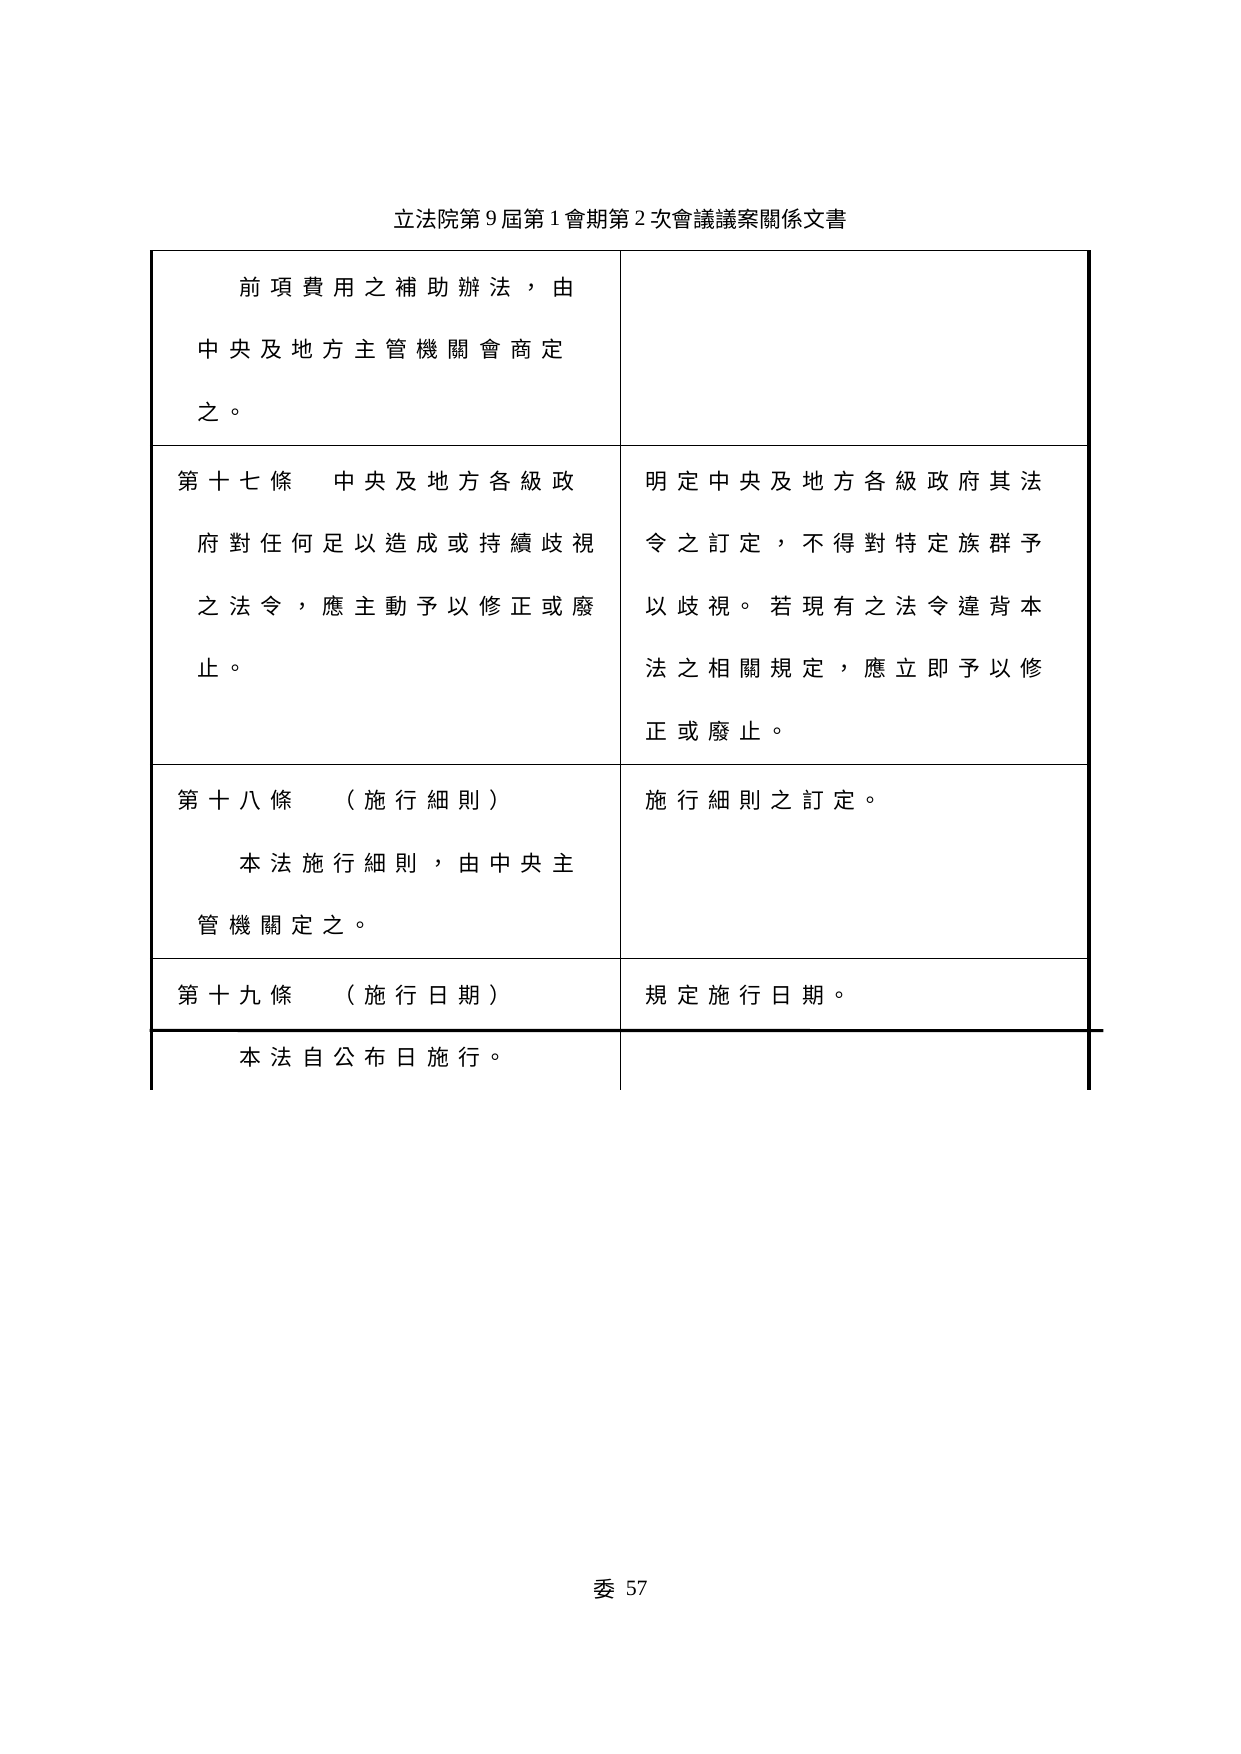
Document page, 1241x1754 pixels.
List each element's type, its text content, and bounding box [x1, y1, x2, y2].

table_cell 前項費用之補助辦法，由中央及地方主管機關會商定之。 [153, 251, 620, 444]
table_cell 第十九條 （施行日期） [153, 959, 620, 1028]
table_cell 規定施行日期。 [621, 959, 1087, 1029]
table_cell 明定中央及地方各級政府其法令之訂定，不得對特定族群予以歧視。若現有之法令違背本法之相關規定，應立即予以修正或廢止。 [621, 446, 1087, 764]
table_cell 本法自公布日施行。 [153, 1032, 620, 1090]
table_cell 第十八條 （施行細則） 本法施行細則，由中央主管機關定之。 [153, 765, 620, 958]
table_cell 第十七條 中央及地方各級政府對任何足以造成或持續歧視之法令，應主動予以修正或廢止。 [153, 446, 620, 764]
table_cell [621, 251, 1087, 444]
table_cell 施行細則之訂定。 [621, 765, 1087, 958]
table_cell [621, 1033, 1087, 1090]
